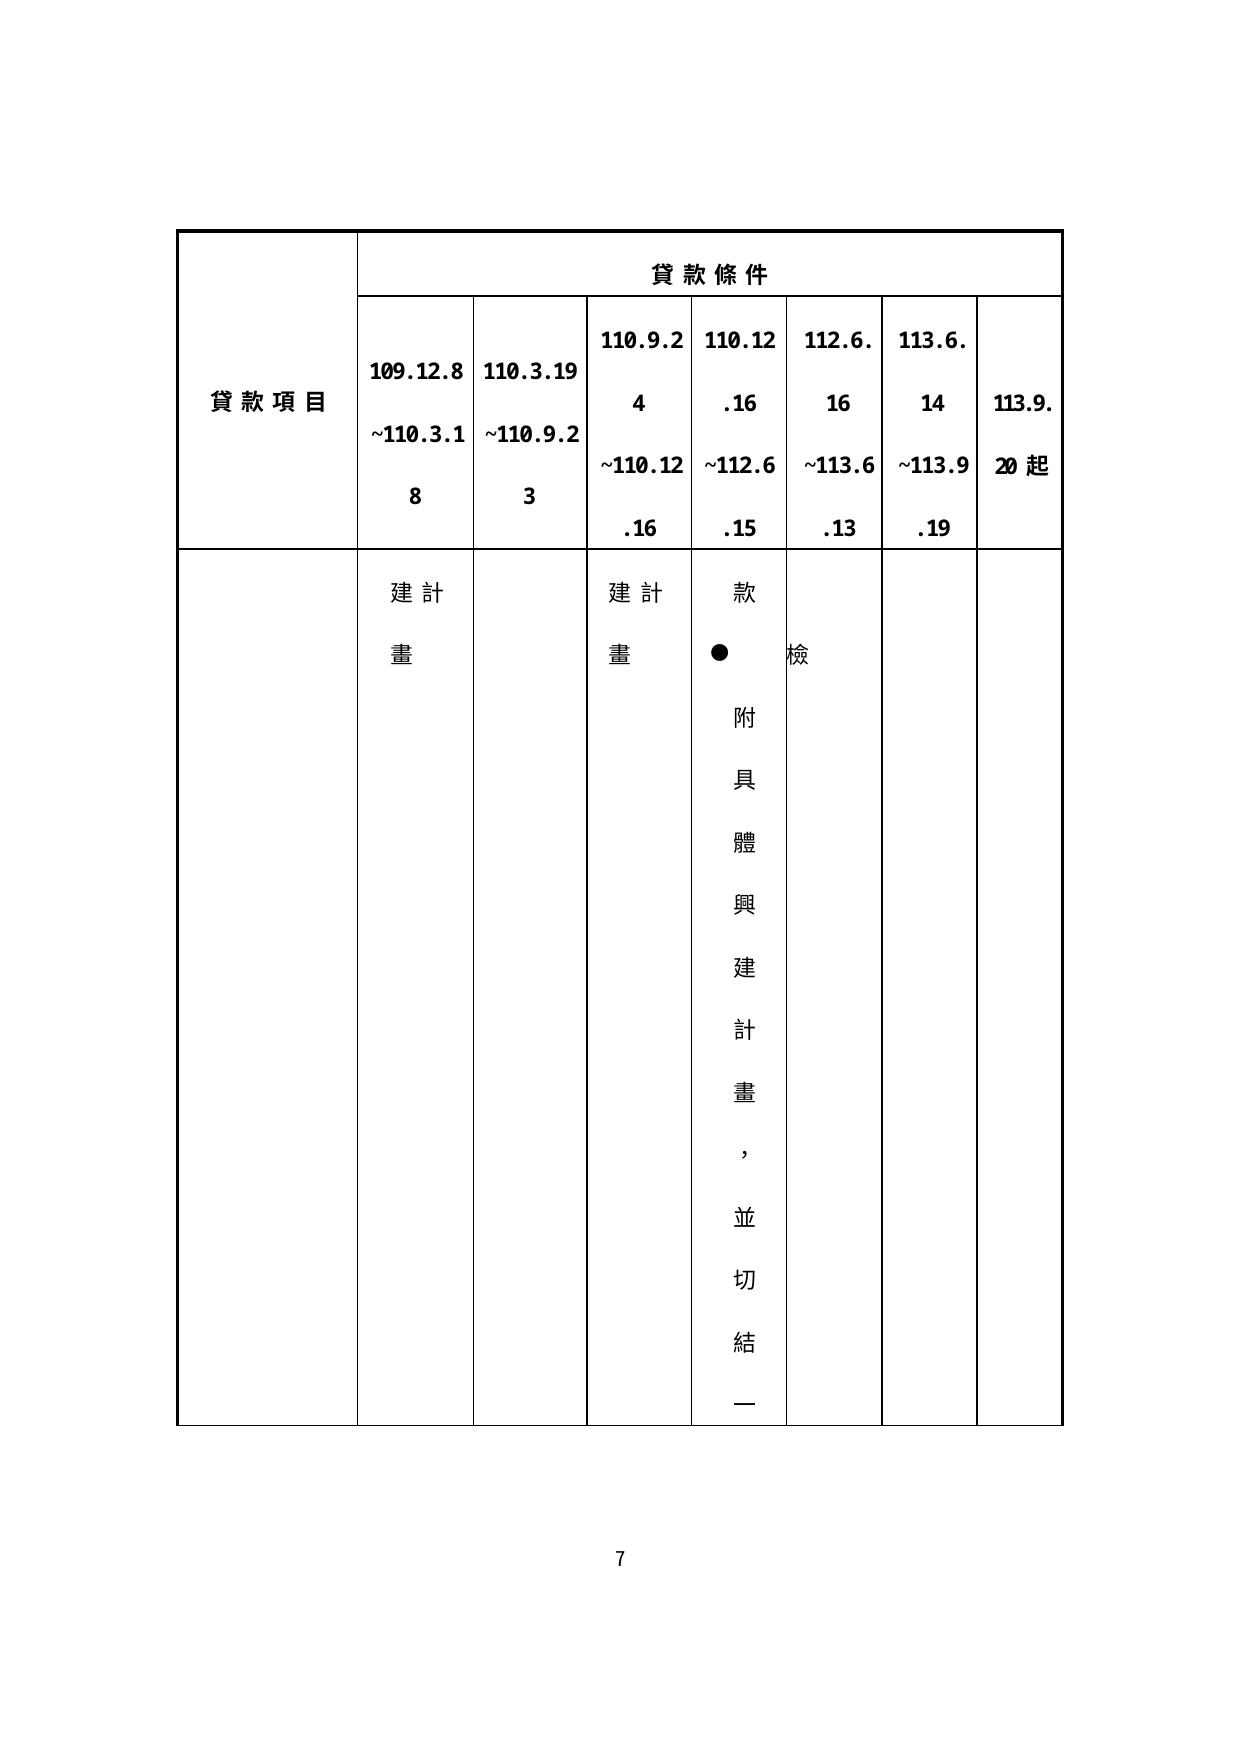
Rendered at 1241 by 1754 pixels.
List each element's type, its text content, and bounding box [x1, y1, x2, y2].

table_cell 110.12.16 ~112.6.15 [692, 297, 786, 548]
table_cell [474, 550, 586, 1424]
table_cell [179, 550, 357, 1424]
table_cell 6.5成，保留1成動工款 檢附具體興建計畫 [358, 550, 473, 1424]
table_cell 110.3.19 ~110.9.23 [474, 297, 586, 548]
table_cell 113.9.20起 [978, 297, 1061, 548]
table_cell 113.6.14 ~113.9.19 [883, 297, 976, 548]
table_header 貸款條件 [358, 233, 1061, 295]
table_header 貸款項目 [179, 233, 357, 548]
table_cell 5成，保留1成動工款 檢附具體興建計畫，並切結一定期間內動工興建 [692, 550, 786, 1424]
table_cell 109.12.8 ~110.3.18 [358, 297, 473, 548]
table_cell [883, 550, 976, 1424]
table_cell [978, 550, 1061, 1424]
table_cell 110.9.24 ~110.12.16 [588, 297, 691, 548]
table_cell 112.6.16 ~113.6.13 [787, 297, 881, 548]
table_cell 6成，保留1成動工款 檢附具體興建計畫 [588, 550, 691, 1424]
table_cell 維持不變 [787, 550, 881, 1424]
